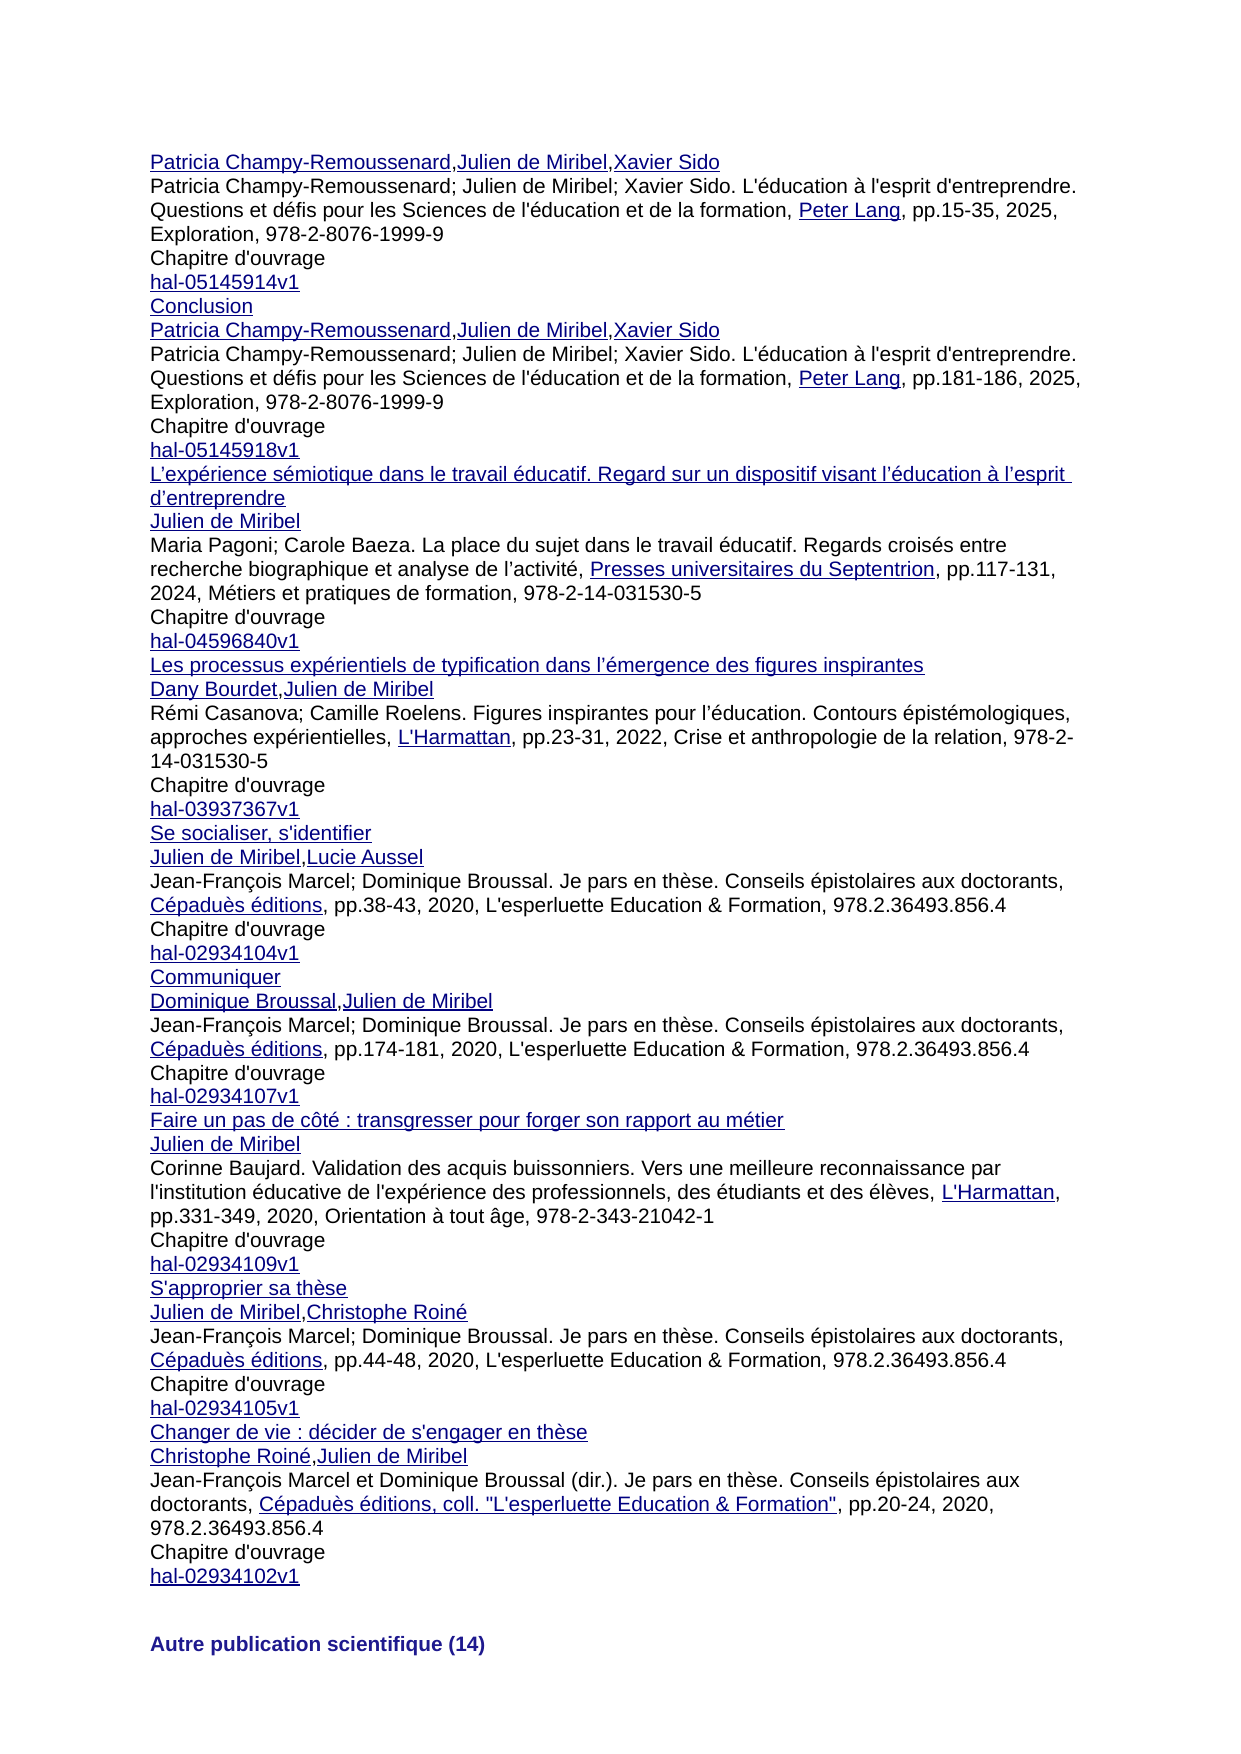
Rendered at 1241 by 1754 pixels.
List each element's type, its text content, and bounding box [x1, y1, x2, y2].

subtitle Autre publication scientifique (14) [150, 1632, 1090, 1656]
table_cell Conclusion Patricia Champy-Remoussenard,Julien de Miribel,Xavier Sido Patricia Champy-Remoussenard; Julien de Miribel; Xavier Sido. L'éducation à l'esprit d'entreprendre. Questions et défis pour les Sciences de l'éducation et de la formation, Peter Lang, pp.181-186, 2025, Exploration, 978-2-8076-1999-9 Chapitre d'ouvrage hal-05145918v1 [150, 294, 1090, 461]
table_cell S'approprier sa thèse Julien de Miribel,Christophe Roiné Jean-François Marcel; Dominique Broussal. Je pars en thèse. Conseils épistolaires aux doctorants, Cépaduès éditions, pp.44-48, 2020, L'esperluette Education & Formation, 978.2.36493.856.4 Chapitre d'ouvrage hal-02934105v1 [150, 1276, 1090, 1420]
table_cell Se socialiser, s'identifier Julien de Miribel,Lucie Aussel Jean-François Marcel; Dominique Broussal. Je pars en thèse. Conseils épistolaires aux doctorants, Cépaduès éditions, pp.38-43, 2020, L'esperluette Education & Formation, 978.2.36493.856.4 Chapitre d'ouvrage hal-02934104v1 [150, 821, 1090, 964]
table_cell Changer de vie : décider de s'engager en thèse Christophe Roiné,Julien de Miribel Jean-François Marcel et Dominique Broussal (dir.). Je pars en thèse. Conseils épistolaires aux doctorants, Cépaduès éditions, coll. "L'esperluette Education & Formation", pp.20-24, 2020, 978.2.36493.856.4 Chapitre d'ouvrage hal-02934102v1 [150, 1420, 1090, 1587]
table_cell Les processus expérientiels de typification dans l’émergence des figures inspirantes Dany Bourdet,Julien de Miribel Rémi Casanova; Camille Roelens. Figures inspirantes pour l’éducation. Contours épistémologiques, approches expérientielles, L'Harmattan, pp.23-31, 2022, Crise et anthropologie de la relation, 978-2-14-031530-5 Chapitre d'ouvrage hal-03937367v1 [150, 653, 1090, 821]
table_cell Patricia Champy-Remoussenard,Julien de Miribel,Xavier Sido Patricia Champy-Remoussenard; Julien de Miribel; Xavier Sido. L'éducation à l'esprit d'entreprendre. Questions et défis pour les Sciences de l'éducation et de la formation, Peter Lang, pp.15-35, 2025, Exploration, 978-2-8076-1999-9 Chapitre d'ouvrage hal-05145914v1 [150, 150, 1090, 294]
table_cell Faire un pas de côté : transgresser pour forger son rapport au métier Julien de Miribel Corinne Baujard. Validation des acquis buissonniers. Vers une meilleure reconnaissance par l'institution éducative de l'expérience des professionnels, des étudiants et des élèves, L'Harmattan, pp.331-349, 2020, Orientation à tout âge, 978-2-343-21042-1 Chapitre d'ouvrage hal-02934109v1 [150, 1108, 1090, 1276]
table_cell L’expérience sémiotique dans le travail éducatif. Regard sur un dispositif visant l’éducation à l’esprit d’entreprendre Julien de Miribel Maria Pagoni; Carole Baeza. La place du sujet dans le travail éducatif. Regards croisés entre recherche biographique et analyse de l’activité, Presses universitaires du Septentrion, pp.117-131, 2024, Métiers et pratiques de formation, 978-2-14-031530-5 Chapitre d'ouvrage hal-04596840v1 [150, 461, 1090, 653]
table_cell Communiquer Dominique Broussal,Julien de Miribel Jean-François Marcel; Dominique Broussal. Je pars en thèse. Conseils épistolaires aux doctorants, Cépaduès éditions, pp.174-181, 2020, L'esperluette Education & Formation, 978.2.36493.856.4 Chapitre d'ouvrage hal-02934107v1 [150, 965, 1090, 1108]
